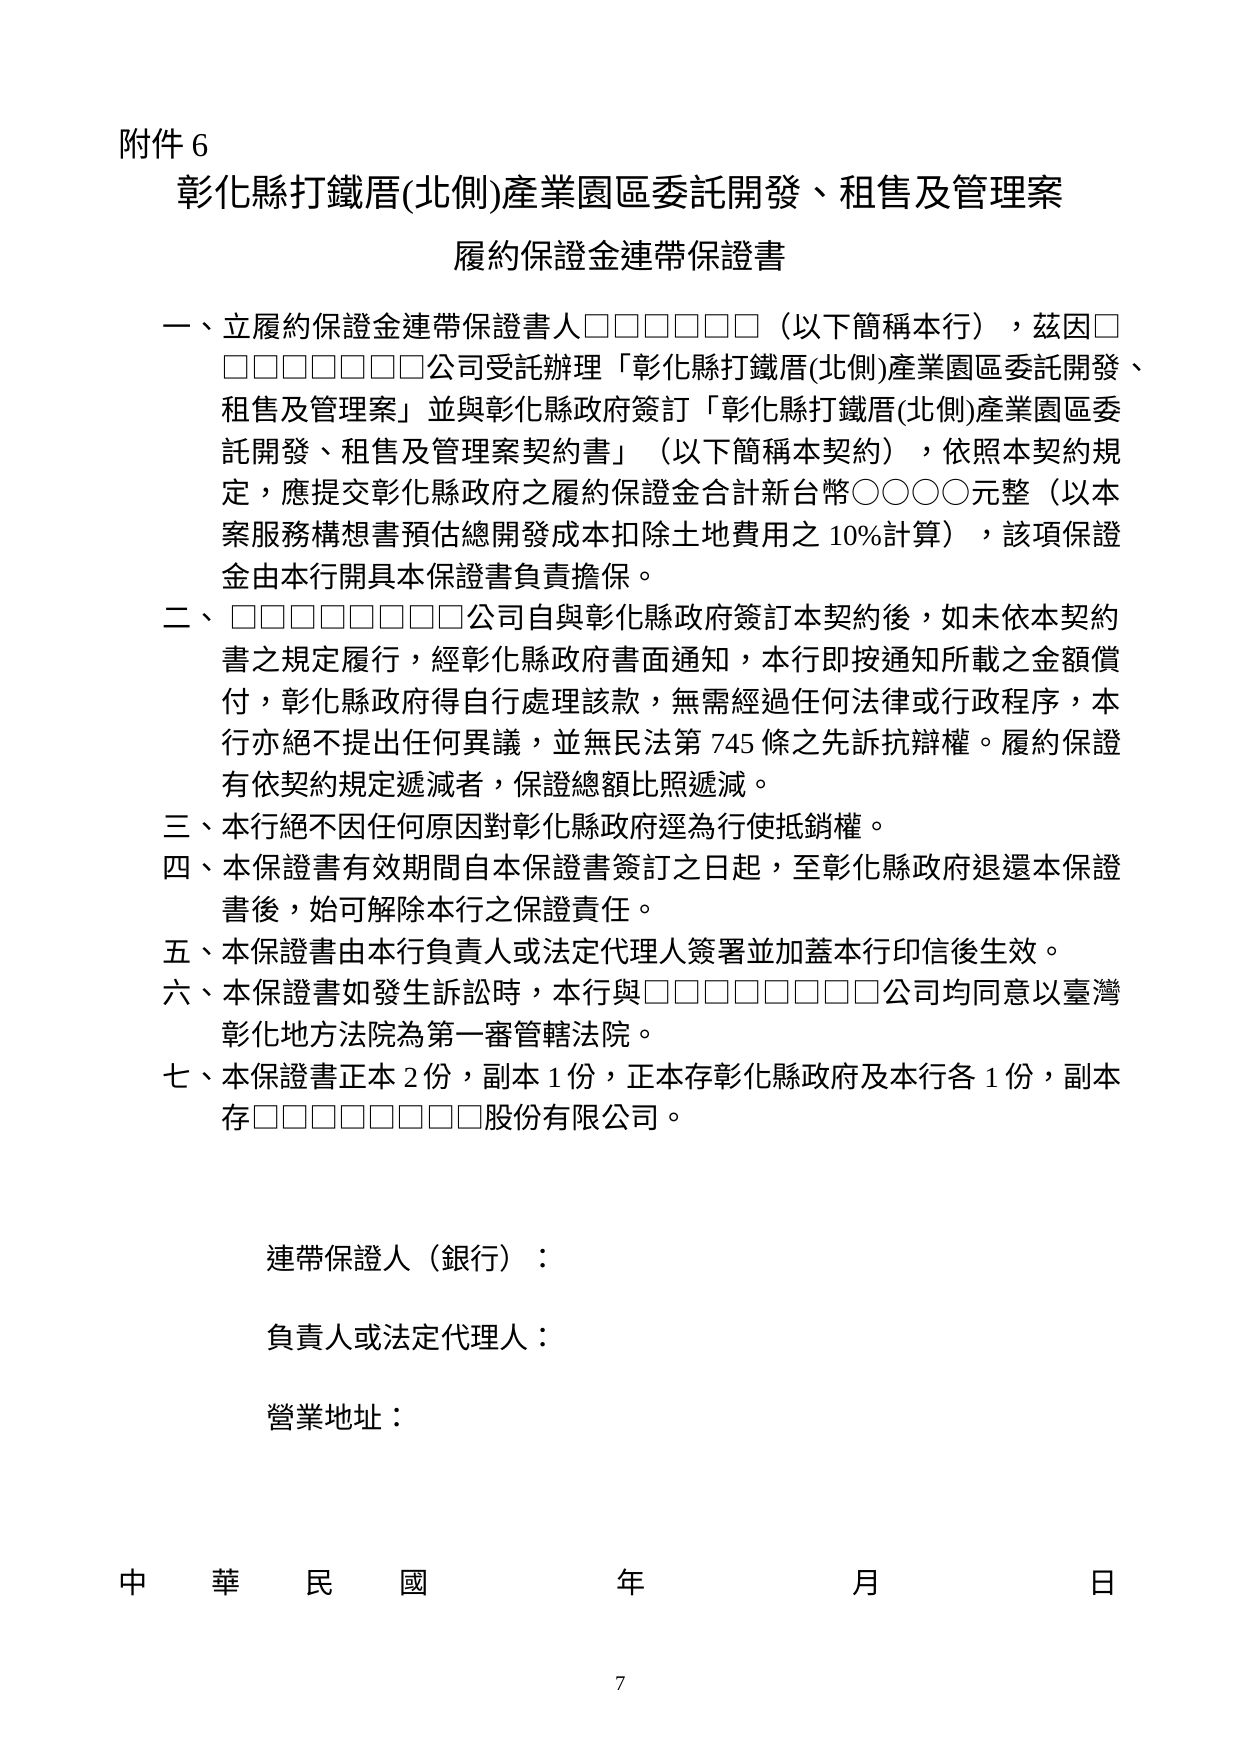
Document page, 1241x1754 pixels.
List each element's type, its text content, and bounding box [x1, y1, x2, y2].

text 負責人或法定代理人： [118, 1296, 1122, 1362]
text 連帶保證人（銀行）： [118, 1216, 1122, 1283]
text 六、本保證書如發生訴訟時，本行與□□□□□□□□公司均同意以臺灣彰化地方法院為第一審管轄法院。 [163, 971, 1122, 1054]
text 五、本保證書由本行負責人或法定代理人簽署並加蓋本行印信後生效。 [163, 929, 1122, 971]
text 營業地址： [118, 1375, 1122, 1441]
text 七、本保證書正本2份，副本1份，正本存彰化縣政府及本行各1份，副本存□□□□□□□□股份有限公司。 [163, 1054, 1122, 1137]
subtitle 一、立履約保證金連帶保證書人□□□□□□（以下簡稱本行），茲因□□□□□□□□公司受託辦理「彰化縣打鐵厝(北側)產業園區委託開發、租售及管理案」並與彰化縣政府簽訂「彰化縣打鐵厝(北側)產業園區委託開發、租售及管理案契約書」（以下簡稱本契約），依照本契約規定，應提交彰化縣政府之履約保證金合計新台幣○○○○元整（以本案服務構想書預估總開發成本扣除土地費用之10%計算），該項保證金由本行開具本保證書負責擔保。 [163, 304, 1122, 596]
text 中 華 民 國 年 月 日 [118, 1560, 1122, 1602]
subtitle 彰化縣打鐵厝(北側)產業園區委託開發、租售及管理案 [118, 166, 1122, 216]
subtitle 附件6 [118, 118, 1122, 166]
text 二、 □□□□□□□□公司自與彰化縣政府簽訂本契約後，如未依本契約書之規定履行，經彰化縣政府書面通知，本行即按通知所載之金額償付，彰化縣政府得自行處理該款，無需經過任何法律或行政程序，本行亦絕不提出任何異議，並無民法第745條之先訴抗辯權。履約保證有依契約規定遞減者，保證總額比照遞減。 [163, 596, 1122, 804]
text 三、本行絕不因任何原因對彰化縣政府逕為行使抵銷權。 [163, 804, 1122, 846]
subtitle 履約保證金連帶保證書 [118, 229, 1122, 279]
text 四、本保證書有效期間自本保證書簽訂之日起，至彰化縣政府退還本保證書後，始可解除本行之保證責任。 [163, 846, 1122, 929]
